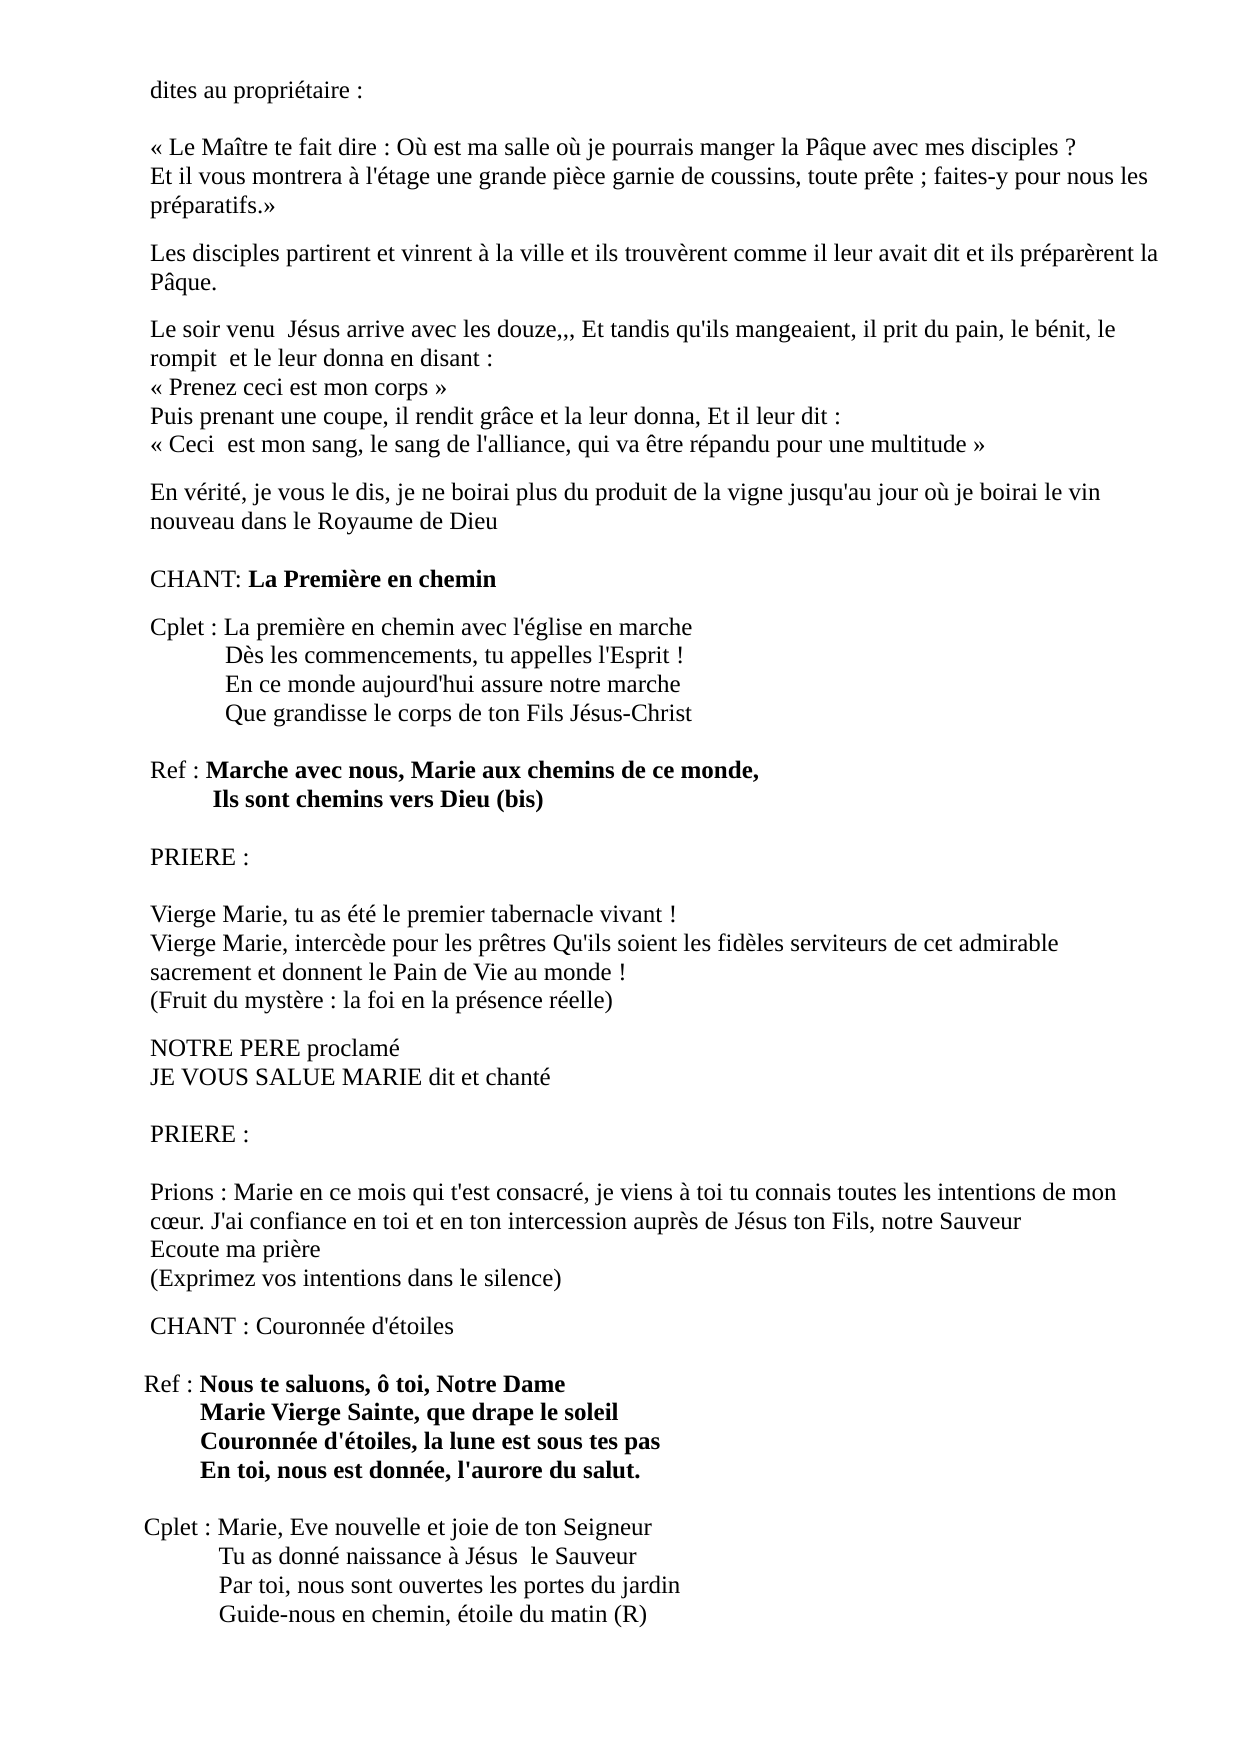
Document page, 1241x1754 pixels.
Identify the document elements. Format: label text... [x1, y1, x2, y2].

text Les disciples partirent et vinrent à la ville et ils trouvèrent comme il leur avait dit et ils préparèrent la Pâque. [150, 238, 1165, 295]
text Prions : Marie en ce mois qui t'est consacré, je viens à toi tu connais toutes les intentions de mon cœur. J'ai confiance en toi et en ton intercession auprès de Jésus ton Fils, notre Sauveur [150, 1177, 1165, 1234]
text Puis prenant une coupe, il rendit grâce et la leur donna, Et il leur dit : [150, 401, 1165, 429]
text Vierge Marie, intercède pour les prêtres Qu'ils soient les fidèles serviteurs de cet admirable sacrement et donnent le Pain de Vie au monde ! [150, 928, 1165, 985]
text PRIERE : [150, 1119, 1165, 1148]
text Ils sont chemins vers Dieu (bis) [75, 784, 1165, 813]
text PRIERE : [150, 842, 1165, 870]
text « Ceci est mon sang, le sang de l'alliance, qui va être répandu pour une multitude » [150, 429, 1165, 458]
text Couronnée d'étoiles, la lune est sous tes pas [75, 1426, 1165, 1455]
text Que grandisse le corps de ton Fils Jésus-Christ [75, 698, 1165, 727]
text NOTRE PERE proclamé [150, 1033, 1165, 1062]
text Guide-nous en chemin, étoile du matin (R) [75, 1599, 1165, 1627]
text (Exprimez vos intentions dans le silence) [150, 1263, 1165, 1292]
text Par toi, nous sont ouvertes les portes du jardin [75, 1570, 1165, 1599]
text Cplet : La première en chemin avec l'église en marche [150, 612, 1165, 640]
text Dès les commencements, tu appelles l'Esprit ! [75, 640, 1165, 669]
text « Le Maître te fait dire : Où est ma salle où je pourrais manger la Pâque avec mes disciples ? [150, 132, 1165, 161]
text En toi, nous est donnée, l'aurore du salut. [75, 1455, 1165, 1484]
text JE VOUS SALUE MARIE dit et chanté [150, 1062, 1165, 1091]
text Tu as donné naissance à Jésus le Sauveur [75, 1541, 1165, 1570]
text (Fruit du mystère : la foi en la présence réelle) [150, 985, 1165, 1014]
text Ref : Marche avec nous, Marie aux chemins de ce monde, [150, 755, 1165, 784]
text CHANT: La Première en chemin [150, 564, 1165, 592]
text CHANT : Couronnée d'étoiles [150, 1311, 1165, 1340]
text dites au propriétaire : [150, 75, 1165, 104]
text Le soir venu Jésus arrive avec les douze,,, Et tandis qu'ils mangeaient, il prit du pain, le bénit, le rompit et le leur donna en disant : [150, 314, 1165, 372]
text Cplet : Marie, Eve nouvelle et joie de ton Seigneur [75, 1512, 1165, 1541]
text En vérité, je vous le dis, je ne boirai plus du produit de la vigne jusqu'au jour où je boirai le vin nouveau dans le Royaume de Dieu [150, 477, 1165, 535]
text Ref : Nous te saluons, ô toi, Notre Dame [75, 1369, 1165, 1397]
text Vierge Marie, tu as été le premier tabernacle vivant ! [150, 899, 1165, 928]
text Marie Vierge Sainte, que drape le soleil [75, 1397, 1165, 1426]
text Et il vous montrera à l'étage une grande pièce garnie de coussins, toute prête ; faites-y pour nous les préparatifs.» [150, 161, 1165, 219]
text En ce monde aujourd'hui assure notre marche [75, 669, 1165, 698]
text « Prenez ceci est mon corps » [150, 372, 1165, 401]
text Ecoute ma prière [150, 1234, 1165, 1263]
